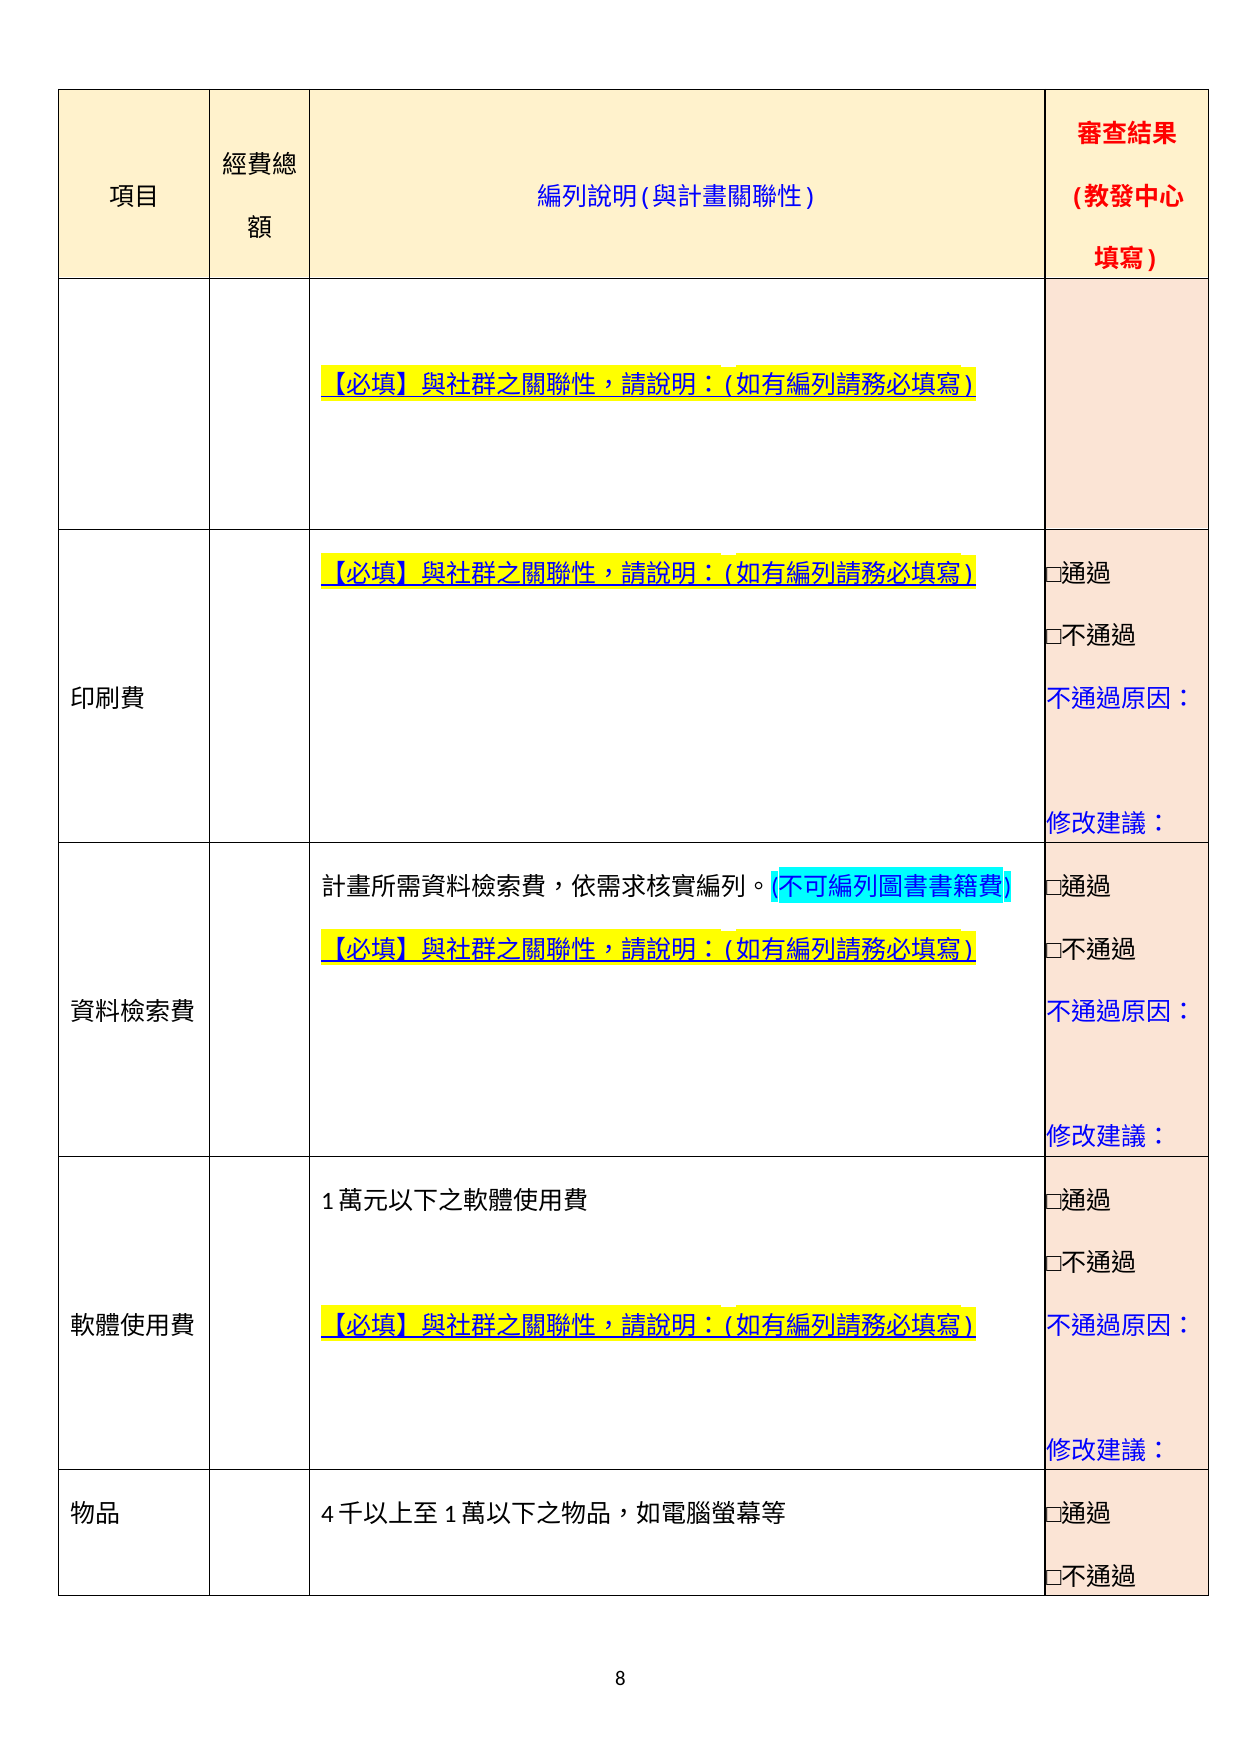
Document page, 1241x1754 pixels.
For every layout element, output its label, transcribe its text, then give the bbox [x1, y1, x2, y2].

table_cell 計畫所需資料檢索費，依需求核實編列。(不可編列圖書書籍費) 【必填】與社群之關聯性，請說明：(如有編列請務必填寫) 範例：進行教學實踐計畫撰寫參考資料檢索 [310, 843, 1044, 1156]
table_cell 資料檢索費 [59, 843, 209, 1156]
table_header 審查結果 (教發中心 填寫) [1046, 90, 1208, 277]
table_cell □通過 □不通過 [1046, 1470, 1208, 1595]
table_cell [210, 843, 309, 1156]
table_cell [1046, 279, 1208, 528]
table_cell [1209, 1469, 1223, 1595]
table_header [1209, 89, 1223, 277]
table_cell [1209, 278, 1223, 528]
table_cell [210, 1157, 309, 1469]
table_cell 1萬元以下之軟體使用費 【必填】與社群之關聯性，請說明：(如有編列請務必填寫) 範例：購買chatgdp發展課程教案之一年授權軟體 [310, 1157, 1044, 1469]
table_cell [1209, 1156, 1223, 1469]
table_cell [1209, 529, 1223, 842]
table_cell 印刷費 [59, 530, 209, 842]
table_header 編列說明(與計畫關聯性) [310, 90, 1044, 277]
table_cell [210, 1470, 309, 1595]
table_cell 【必填】與社群之關聯性，請說明：(如有編列請務必填寫) 範例：印製活動講座海報教材 [310, 530, 1044, 842]
table_cell [1209, 842, 1223, 1156]
table_cell [59, 279, 209, 528]
table_cell □通過 □不通過 不通過原因： 修改建議： [1046, 1157, 1208, 1469]
table_cell 物品 [59, 1470, 209, 1595]
table_cell 【必填】與社群之關聯性，請說明：(如有編列請務必填寫) 範例：辦理講座之校外專家學者車資、參加OO研討會差旅費 [310, 279, 1044, 528]
table_cell □通過 □不通過 不通過原因： 修改建議： [1046, 843, 1208, 1156]
table_cell □通過 □不通過 不通過原因： 修改建議： [1046, 530, 1208, 842]
table_header 經費總額 [210, 90, 309, 277]
table_cell 軟體使用費 [59, 1157, 209, 1469]
table_cell [210, 279, 309, 528]
table_cell 4千以上至1萬以下之物品，如電腦螢幕等 [310, 1470, 1044, 1595]
table_cell [210, 530, 309, 842]
table_header 項目 [59, 90, 209, 277]
